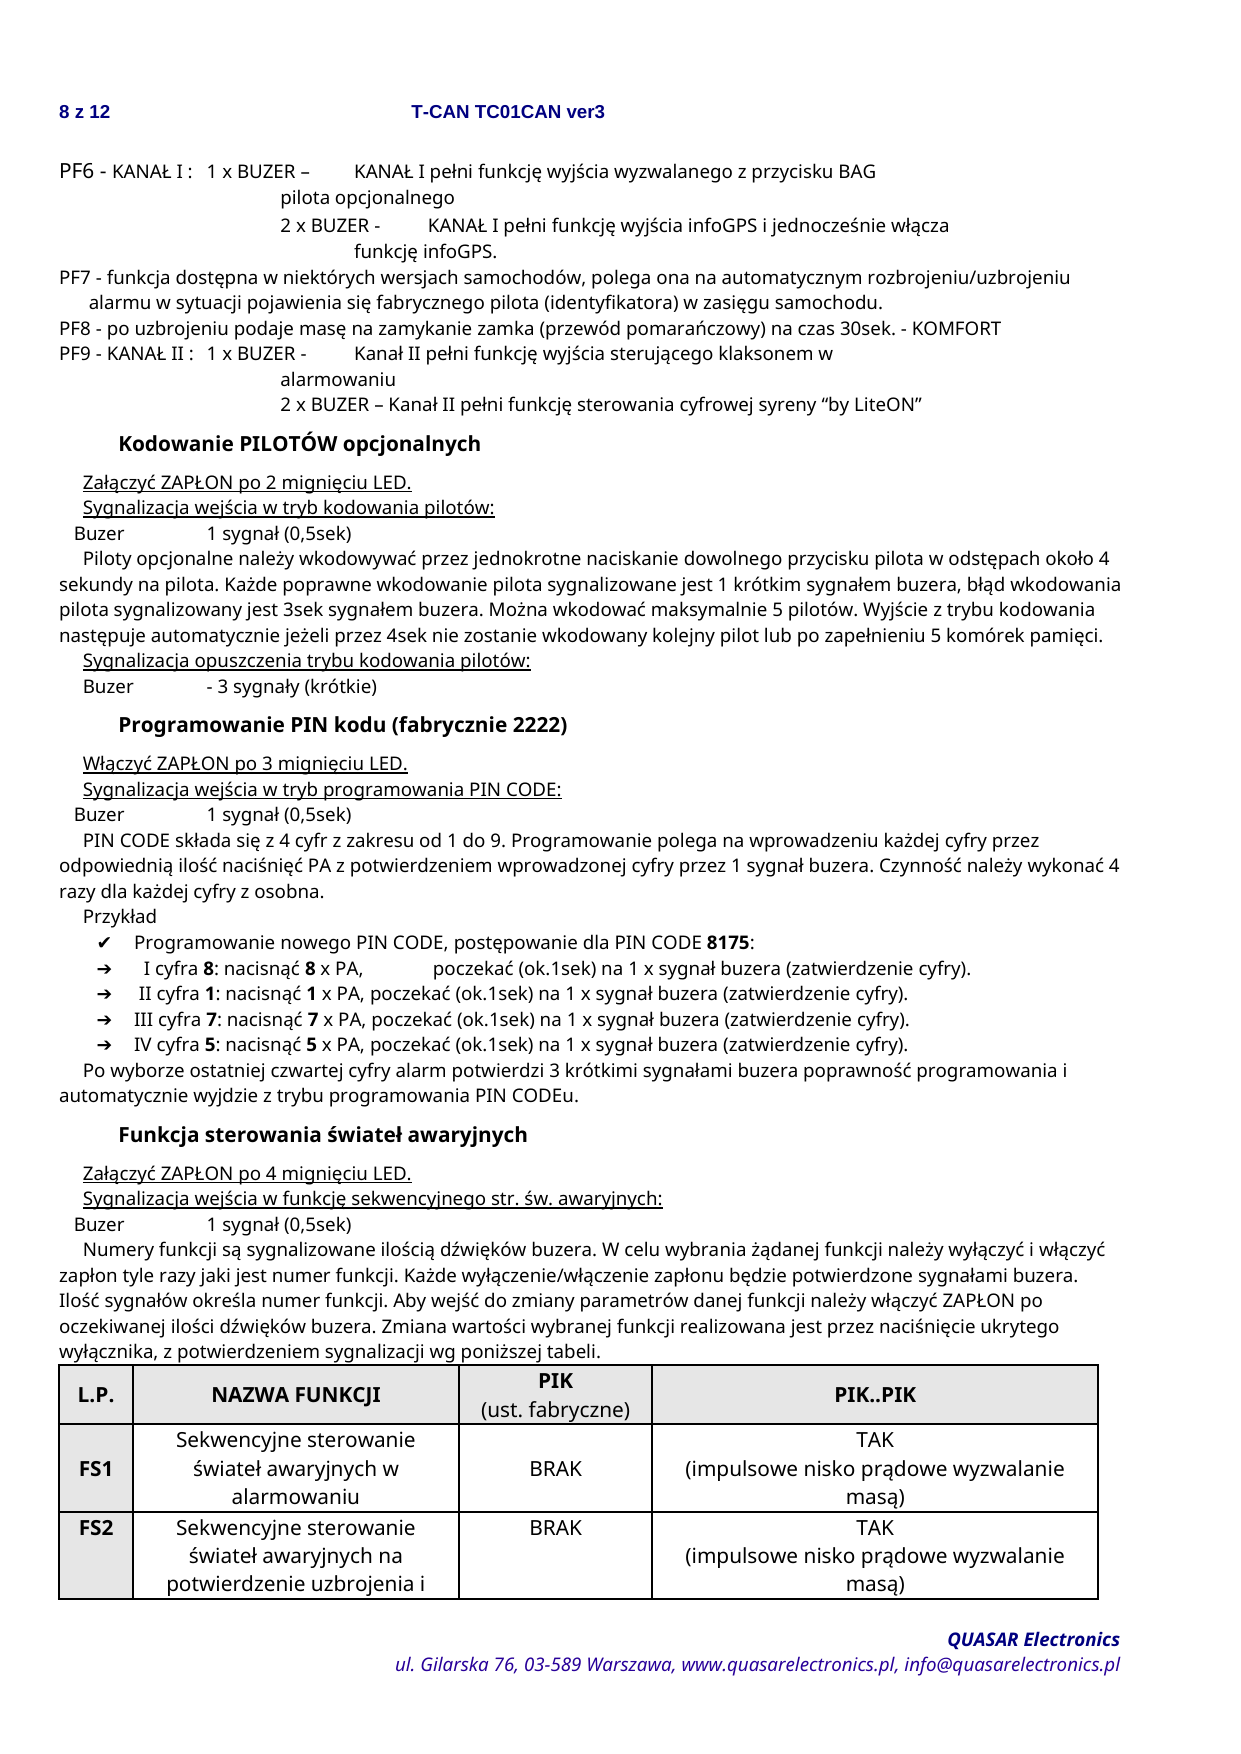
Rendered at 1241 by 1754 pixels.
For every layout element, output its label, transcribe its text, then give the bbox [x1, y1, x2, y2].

text Kodowanie PILOTÓW opcjonalnych [118, 429, 1063, 457]
text Piloty opcjonalne należy wkodowywać przez jednokrotne naciskanie dowolnego przycisku pilota w odstępach około 4 sekundy na pilota. Każde poprawne wkodowanie pilota sygnalizowane jest 1 krótkim sygnałem buzera, błąd wkodowania pilota sygnalizowany jest 3sek sygnałem buzera. Można wkodować maksymalnie 5 pilotów. Wyjście z trybu kodowania następuje automatycznie jeżeli przez 4sek nie zostanie wkodowany kolejny pilot lub po zapełnieniu 5 komórek pamięci. [59, 546, 1122, 648]
text Włączyć ZAPŁON po 3 mignięciu LED. [59, 751, 1122, 776]
list po uzbrojeniu podaje masę na zamykanie zamka (przewód pomarańczowy) na czas 30sek. - KOMFORT [59, 315, 1122, 341]
list funkcja dostępna w niektórych wersjach samochodów, polega ona na automatycznym rozbrojeniu/uzbrojeniu alarmu w sytuacji pojawienia się fabrycznego pilota (identyfikatora) w zasięgu samochodu. [59, 264, 1122, 315]
table_cell Sekwencyjne sterowanie świateł awaryjnych w alarmowaniu [134, 1425, 458, 1511]
table_cell TAK (impulsowe nisko prądowe wyzwalanie masą) [653, 1425, 1097, 1511]
text Buzer - 3 sygnały (krótkie) [59, 673, 1122, 699]
list KANAŁ II : 1 x BUZER - Kanał II pełni funkcję wyjścia sterującego klaksonem w alarmowaniu 2 x BUZER – Kanał II pełni funkcję sterowania cyfrowej syreny “by LiteON” [59, 341, 1122, 417]
table_cell FS1 [60, 1425, 132, 1511]
table_cell Sekwencyjne sterowanie świateł awaryjnych na potwierdzenie uzbrojenia i [134, 1513, 458, 1598]
table_cell BRAK [460, 1513, 651, 1598]
text Sygnalizacja wejścia w funkcję sekwencyjnego str. św. awaryjnych: Buzer 1 sygnał (0,5sek) [59, 1186, 1122, 1237]
text Numery funkcji są sygnalizowane ilością dźwięków buzera. W celu wybrania żądanej funkcji należy wyłączyć i włączyć zapłon tyle razy jaki jest numer funkcji. Każde wyłączenie/włączenie zapłonu będzie potwierdzone sygnałami buzera. Ilość sygnałów określa numer funkcji. Aby wejść do zmiany parametrów danej funkcji należy włączyć ZAPŁON po oczekiwanej ilości dźwięków buzera. Zmiana wartości wybranej funkcji realizowana jest przez naciśnięcie ukrytego wyłącznika, z potwierdzeniem sygnalizacji wg poniższej tabeli. [59, 1237, 1122, 1364]
table_cell FS2 [60, 1513, 132, 1598]
table_header PIK (ust. fabryczne) [460, 1366, 651, 1423]
list KANAŁ I : 1 x BUZER – KANAŁ I pełni funkcję wyjścia wyzwalanego z przycisku BAG pilota opcjonalnego 2 x BUZER - KANAŁ I pełni funkcję wyjścia infoGPS i jednocześnie włącza funkcję infoGPS. [59, 156, 1122, 264]
text Sygnalizacja opuszczenia trybu kodowania pilotów: [59, 648, 1122, 673]
text Załączyć ZAPŁON po 4 mignięciu LED. [59, 1160, 1122, 1186]
table_header PIK..PIK [653, 1366, 1097, 1423]
text Załączyć ZAPŁON po 2 mignięciu LED. [59, 469, 1122, 494]
text Sygnalizacja wejścia w tryb kodowania pilotów: Buzer 1 sygnał (0,5sek) [59, 494, 1122, 546]
text Przykład [59, 904, 1122, 929]
text Programowanie PIN kodu (fabrycznie 2222) [118, 711, 1063, 739]
table_header L.P. [60, 1366, 132, 1423]
table_cell BRAK [460, 1425, 651, 1511]
list III cyfra 7: nacisnąć 7 x PA, poczekać (ok.1sek) na 1 x sygnał buzera (zatwierdzenie cyfry). [96, 1006, 1122, 1031]
list I cyfra 8: nacisnąć 8 x PA, poczekać (ok.1sek) na 1 x sygnał buzera (zatwierdzenie cyfry). [96, 955, 1122, 980]
list II cyfra 1: nacisnąć 1 x PA, poczekać (ok.1sek) na 1 x sygnał buzera (zatwierdzenie cyfry). [96, 980, 1122, 1006]
list Programowanie nowego PIN CODE, postępowanie dla PIN CODE 8175: [96, 929, 1122, 955]
text Sygnalizacja wejścia w tryb programowania PIN CODE: Buzer 1 sygnał (0,5sek) [59, 776, 1122, 827]
list IV cyfra 5: nacisnąć 5 x PA, poczekać (ok.1sek) na 1 x sygnał buzera (zatwierdzenie cyfry). [96, 1031, 1122, 1057]
text PIN CODE składa się z 4 cyfr z zakresu od 1 do 9. Programowanie polega na wprowadzeniu każdej cyfry przez odpowiednią ilość naciśnięć PA z potwierdzeniem wprowadzonej cyfry przez 1 sygnał buzera. Czynność należy wykonać 4 razy dla każdej cyfry z osobna. [59, 827, 1122, 904]
text Funkcja sterowania świateł awaryjnych [118, 1120, 1063, 1148]
table_cell TAK (impulsowe nisko prądowe wyzwalanie masą) [653, 1513, 1097, 1598]
text Po wyborze ostatniej czwartej cyfry alarm potwierdzi 3 krótkimi sygnałami buzera poprawność programowania i automatycznie wyjdzie z trybu programowania PIN CODEu. [59, 1057, 1122, 1108]
table_header NAZWA FUNKCJI [134, 1366, 458, 1423]
